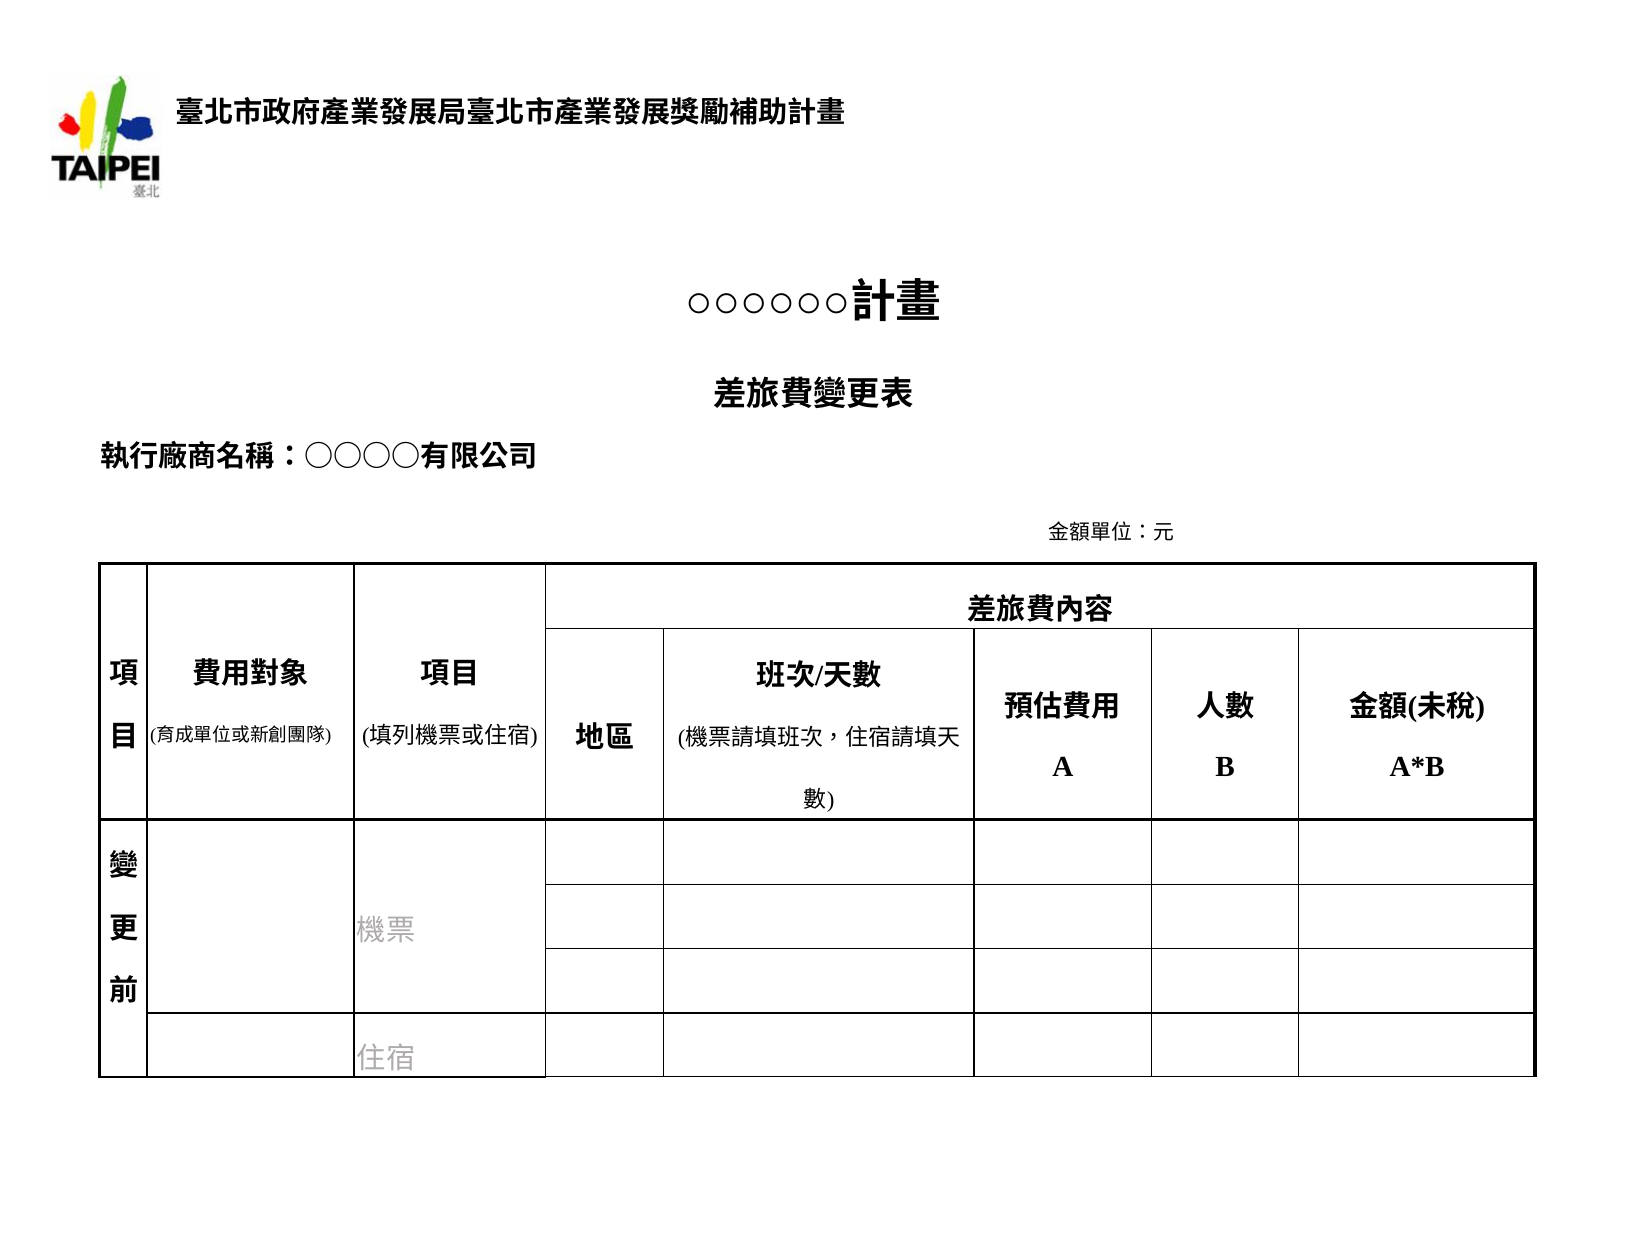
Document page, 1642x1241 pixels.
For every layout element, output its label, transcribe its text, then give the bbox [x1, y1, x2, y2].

table_cell 預估費用 A [975, 629, 1151, 818]
table_header 費用對象 (育成單位或新創團隊) [148, 565, 353, 818]
table_cell [1152, 821, 1298, 884]
table_cell [1152, 1014, 1298, 1076]
table_cell [664, 885, 973, 948]
table_header 差旅費內容 [546, 565, 1533, 628]
table_cell [148, 1014, 353, 1076]
table_cell [1299, 1014, 1533, 1076]
table_cell [1152, 885, 1298, 948]
text ○○○○○○計畫 [100, 224, 1526, 349]
table_cell 地區 [546, 629, 663, 818]
table_cell [148, 821, 353, 1012]
text 執行廠商名稱：○○○○有限公司 [100, 412, 1523, 474]
table_cell [975, 1014, 1151, 1076]
table_cell [975, 949, 1151, 1012]
table_cell 班次/天數 (機票請填班次，住宿請填天數) [664, 629, 973, 818]
table_cell [546, 949, 663, 1012]
table_cell 住宿 [355, 1014, 545, 1076]
table_header 項目 (填列機票或住宿) [355, 565, 545, 818]
table_cell [1299, 885, 1533, 948]
table_cell 變更前 [101, 821, 146, 1076]
table_cell 金額(未稅) A*B [1299, 629, 1533, 818]
table_cell [664, 821, 973, 884]
table_cell 人數 B [1152, 629, 1298, 818]
table_cell [975, 885, 1151, 948]
table_cell [1299, 949, 1533, 1012]
table_cell [664, 1014, 973, 1076]
table_cell 機票 [355, 821, 545, 1012]
table_cell [546, 1014, 663, 1076]
text 金額單位：元 [100, 487, 1523, 549]
table_cell [1152, 949, 1298, 1012]
table_cell [1299, 821, 1533, 884]
text 差旅費變更表 [100, 349, 1526, 412]
table_cell [975, 821, 1151, 884]
table_cell [546, 885, 663, 948]
table_cell [664, 949, 973, 1012]
table_cell [546, 821, 663, 884]
table_header 項目 [101, 565, 146, 818]
